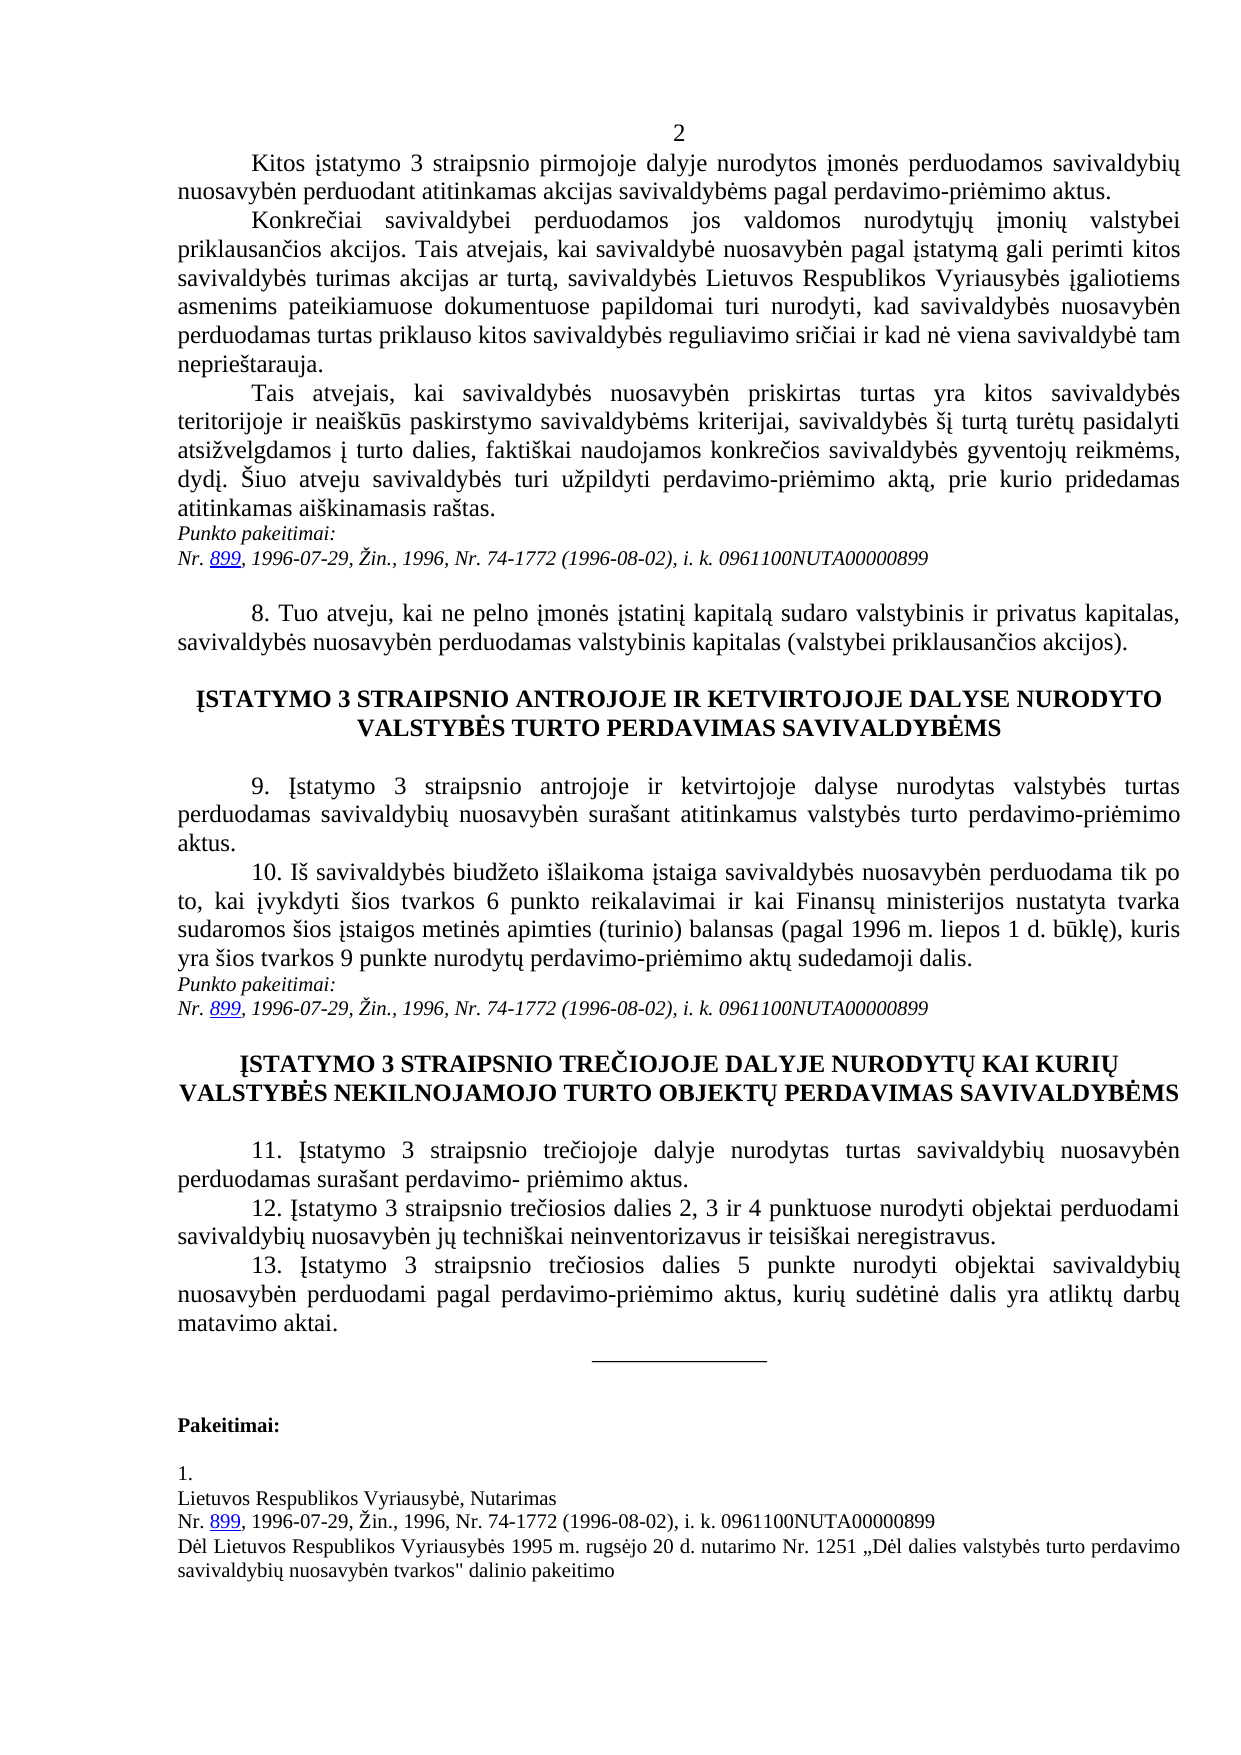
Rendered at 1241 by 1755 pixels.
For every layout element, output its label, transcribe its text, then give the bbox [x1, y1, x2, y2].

text Nr. 899, 1996-07-29, Žin., 1996, Nr. 74-1772 (1996-08-02), i. k. 0961100NUTA00000899 [177, 1509, 1181, 1533]
text 1. [177, 1461, 1181, 1485]
text Tais atvejais, kai savivaldybės nuosavybėn priskirtas turtas yra kitos savivaldybės teritorijoje ir neaiškūs paskirstymo savivaldybėms kriterijai, savivaldybės šį turtą turėtų pasidalyti atsižvelgdamos į turto dalies, faktiškai naudojamos konkrečios savivaldybės gyventojų reikmėms, dydį. Šiuo atveju savivaldybės turi užpildyti perdavimo-priėmimo aktą, prie kurio pridedamas atitinkamas aiškinamasis raštas. [177, 378, 1181, 521]
text 8. Tuo atveju, kai ne pelno įmonės įstatinį kapitalą sudaro valstybinis ir privatus kapitalas, savivaldybės nuosavybėn perduodamas valstybinis kapitalas (valstybei priklausančios akcijos). [177, 598, 1181, 656]
text Lietuvos Respublikos Vyriausybė, Nutarimas [177, 1485, 1181, 1509]
text 12. Įstatymo 3 straipsnio trečiosios dalies 2, 3 ir 4 punktuose nurodyti objektai perduodami savivaldybių nuosavybėn jų techniškai neinventorizavus ir teisiškai neregistravus. [177, 1193, 1181, 1250]
text 11. Įstatymo 3 straipsnio trečiojoje dalyje nurodytas turtas savivaldybių nuosavybėn perduodamas surašant perdavimo- priėmimo aktus. [177, 1135, 1181, 1193]
text ______________ [177, 1336, 1181, 1365]
text Pakeitimai: [177, 1413, 1181, 1437]
text Dėl Lietuvos Respublikos Vyriausybės 1995 m. rugsėjo 20 d. nutarimo Nr. 1251 „Dėl dalies valstybės turto perdavimo savivaldybių nuosavybėn tvarkos" dalinio pakeitimo [177, 1533, 1181, 1582]
text ĮSTATYMO 3 STRAIPSNIO TREČIOJOJE DALYJE NURODYTŲ KAI KURIŲ VALSTYBĖS NEKILNOJAMOJO TURTO OBJEKTŲ PERDAVIMAS SAVIVALDYBĖMS [177, 1049, 1181, 1106]
text Punkto pakeitimai: [177, 521, 1181, 545]
text Kitos įstatymo 3 straipsnio pirmojoje dalyje nurodytos įmonės perduodamos savivaldybių nuosavybėn perduodant atitinkamas akcijas savivaldybėms pagal perdavimo-priėmimo aktus. [177, 148, 1181, 205]
text 13. Įstatymo 3 straipsnio trečiosios dalies 5 punkte nurodyti objektai savivaldybių nuosavybėn perduodami pagal perdavimo-priėmimo aktus, kurių sudėtinė dalis yra atliktų darbų matavimo aktai. [177, 1250, 1181, 1336]
text 9. Įstatymo 3 straipsnio antrojoje ir ketvirtojoje dalyse nurodytas valstybės turtas perduodamas savivaldybių nuosavybėn surašant atitinkamus valstybės turto perdavimo-priėmimo aktus. [177, 771, 1181, 857]
text ĮSTATYMO 3 STRAIPSNIO ANTROJOJE IR KETVIRTOJOJE DALYSE NURODYTO VALSTYBĖS TURTO PERDAVIMAS SAVIVALDYBĖMS [177, 684, 1181, 742]
text Nr. 899, 1996-07-29, Žin., 1996, Nr. 74-1772 (1996-08-02), i. k. 0961100NUTA00000899 [177, 996, 1181, 1020]
text Konkrečiai savivaldybei perduodamos jos valdomos nurodytųjų įmonių valstybei priklausančios akcijos. Tais atvejais, kai savivaldybė nuosavybėn pagal įstatymą gali perimti kitos savivaldybės turimas akcijas ar turtą, savivaldybės Lietuvos Respublikos Vyriausybės įgaliotiems asmenims pateikiamuose dokumentuose papildomai turi nurodyti, kad savivaldybės nuosavybėn perduodamas turtas priklauso kitos savivaldybės reguliavimo sričiai ir kad nė viena savivaldybė tam neprieštarauja. [177, 205, 1181, 378]
text 10. Iš savivaldybės biudžeto išlaikoma įstaiga savivaldybės nuosavybėn perduodama tik po to, kai įvykdyti šios tvarkos 6 punkto reikalavimai ir kai Finansų ministerijos nustatyta tvarka sudaromos šios įstaigos metinės apimties (turinio) balansas (pagal 1996 m. liepos 1 d. būklę), kuris yra šios tvarkos 9 punkte nurodytų perdavimo-priėmimo aktų sudedamoji dalis. [177, 857, 1181, 972]
text Nr. 899, 1996-07-29, Žin., 1996, Nr. 74-1772 (1996-08-02), i. k. 0961100NUTA00000899 [177, 545, 1181, 569]
text Punkto pakeitimai: [177, 972, 1181, 996]
